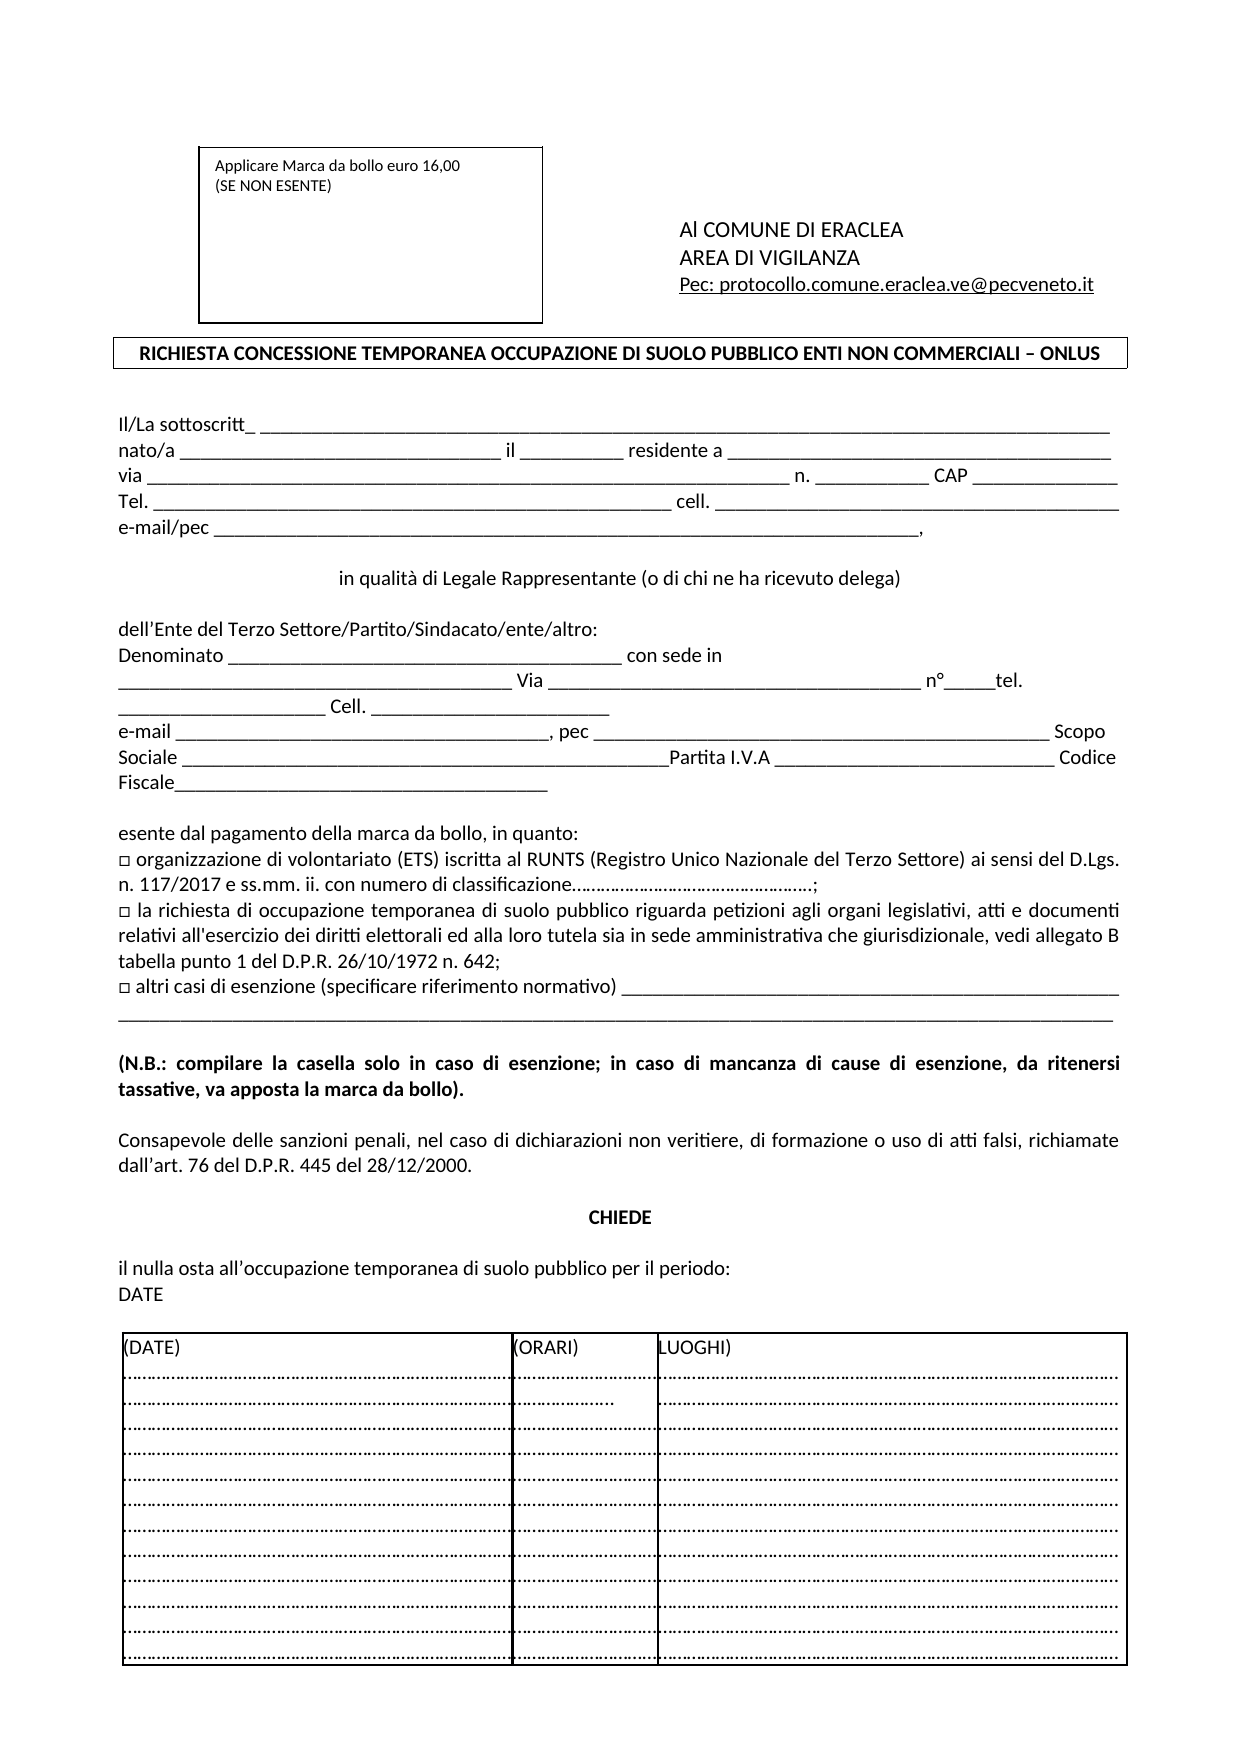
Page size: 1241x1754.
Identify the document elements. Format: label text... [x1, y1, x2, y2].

text DATE [118, 1281, 1122, 1306]
text esente dal pagamento della marca da bollo, in quanto: [118, 821, 1122, 846]
text Consapevole delle sanzioni penali, nel caso di dichiarazioni non veritiere, di formazione o uso di atti falsi, richiamate dall’art. 76 del D.P.R. 445 del 28/12/2000. [118, 1127, 1122, 1178]
text dell’Ente del Terzo Settore/Partito/Sindacato/ente/altro: [118, 616, 1122, 642]
text □ organizzazione di volontariato (ETS) iscritta al RUNTS (Registro Unico Nazionale del Terzo Settore) ai sensi del D.Lgs. n. 117/2017 e ss.mm. ii. con numero di classificazione…………………………………………..; [118, 846, 1122, 897]
text AREA DI VIGILANZA [679, 243, 1122, 271]
text Pec: protocollo.comune.eraclea.ve@pecveneto.it [679, 271, 1122, 296]
text Il/La sottoscritt_ __________________________________________________________________________________ [118, 411, 1122, 437]
text e-mail/pec ____________________________________________________________________, [118, 514, 1122, 539]
text nato/a _______________________________ il __________ residente a _____________________________________ [118, 437, 1122, 462]
text Tel. __________________________________________________ cell. _______________________________________ [118, 488, 1122, 514]
text Applicare Marca da bollo euro 16,00 [215, 155, 527, 176]
text RICHIESTA CONCESSIONE TEMPORANEA OCCUPAZIONE DI SUOLO PUBBLICO ENTI NON COMMERCIALI – ONLUS [114, 338, 1127, 368]
table_header LUOGHI)……………………………………………………………………………………………………………………………………………………………………………………………………………………………………………………………………………………………………………………………………………………………………………………………………………………………………………………………………………………………………………………………………………………………………………………………………………………………………………………………………………………………………………………………………………………………………………………………………………………………………………………………………………………………………………………………………………………………………………………………………………………………………………………………… [659, 1334, 1126, 1664]
text il nulla osta all’occupazione temporanea di suolo pubblico per il periodo: [118, 1255, 1122, 1281]
text (SE NON ESENTE) [215, 176, 527, 196]
text ________________________________________________________________________________________________ [118, 999, 1122, 1025]
table_header (ORARI)…………………………………………...………………………………………………………………………………………………………………………………………………………………………………………………………………………………………………………………………………………………………………………… [514, 1334, 657, 1664]
text in qualità di Legale Rappresentante (o di chi ne ha ricevuto delega) [118, 565, 1122, 591]
table_header (DATE) ……………………………………………………………………………………………………………………………………………………………………………………………………………………………………………………………………………………………………………………………………………………………………………………………………………………………………………………………………………………………………………………………………………………………………………………………………………………………………………………………………………………………………………………………………………………………………………………………………………………………………………………………………………………………………………………………………………………………………… [124, 1334, 511, 1664]
text □ la richiesta di occupazione temporanea di suolo pubblico riguarda petizioni agli organi legislativi, atti e documenti relativi all'esercizio dei diritti elettorali ed alla loro tutela sia in sede amministrativa che giurisdizionale, vedi allegato B tabella punto 1 del D.P.R. 26/10/1972 n. 642; [118, 897, 1122, 973]
text CHIEDE [118, 1204, 1122, 1229]
text □ altri casi di esenzione (specificare riferimento normativo) ________________________________________________ [118, 974, 1122, 999]
text e-mail ____________________________________, pec ____________________________________________ Scopo Sociale _______________________________________________Partita I.V.A ___________________________ Codice Fiscale____________________________________ [118, 718, 1122, 795]
text via ______________________________________________________________ n. ___________ CAP ______________ [118, 463, 1122, 488]
text Denominato ______________________________________ con sede in ______________________________________ Via ____________________________________ n°_____tel. ____________________ Cell. _______________________ [118, 642, 1122, 718]
text (N.B.: compilare la casella solo in caso di esenzione; in caso di mancanza di cause di esenzione, da ritenersi tassative, va apposta la marca da bollo). [118, 1051, 1122, 1101]
text Al COMUNE DI ERACLEA [679, 215, 1122, 243]
